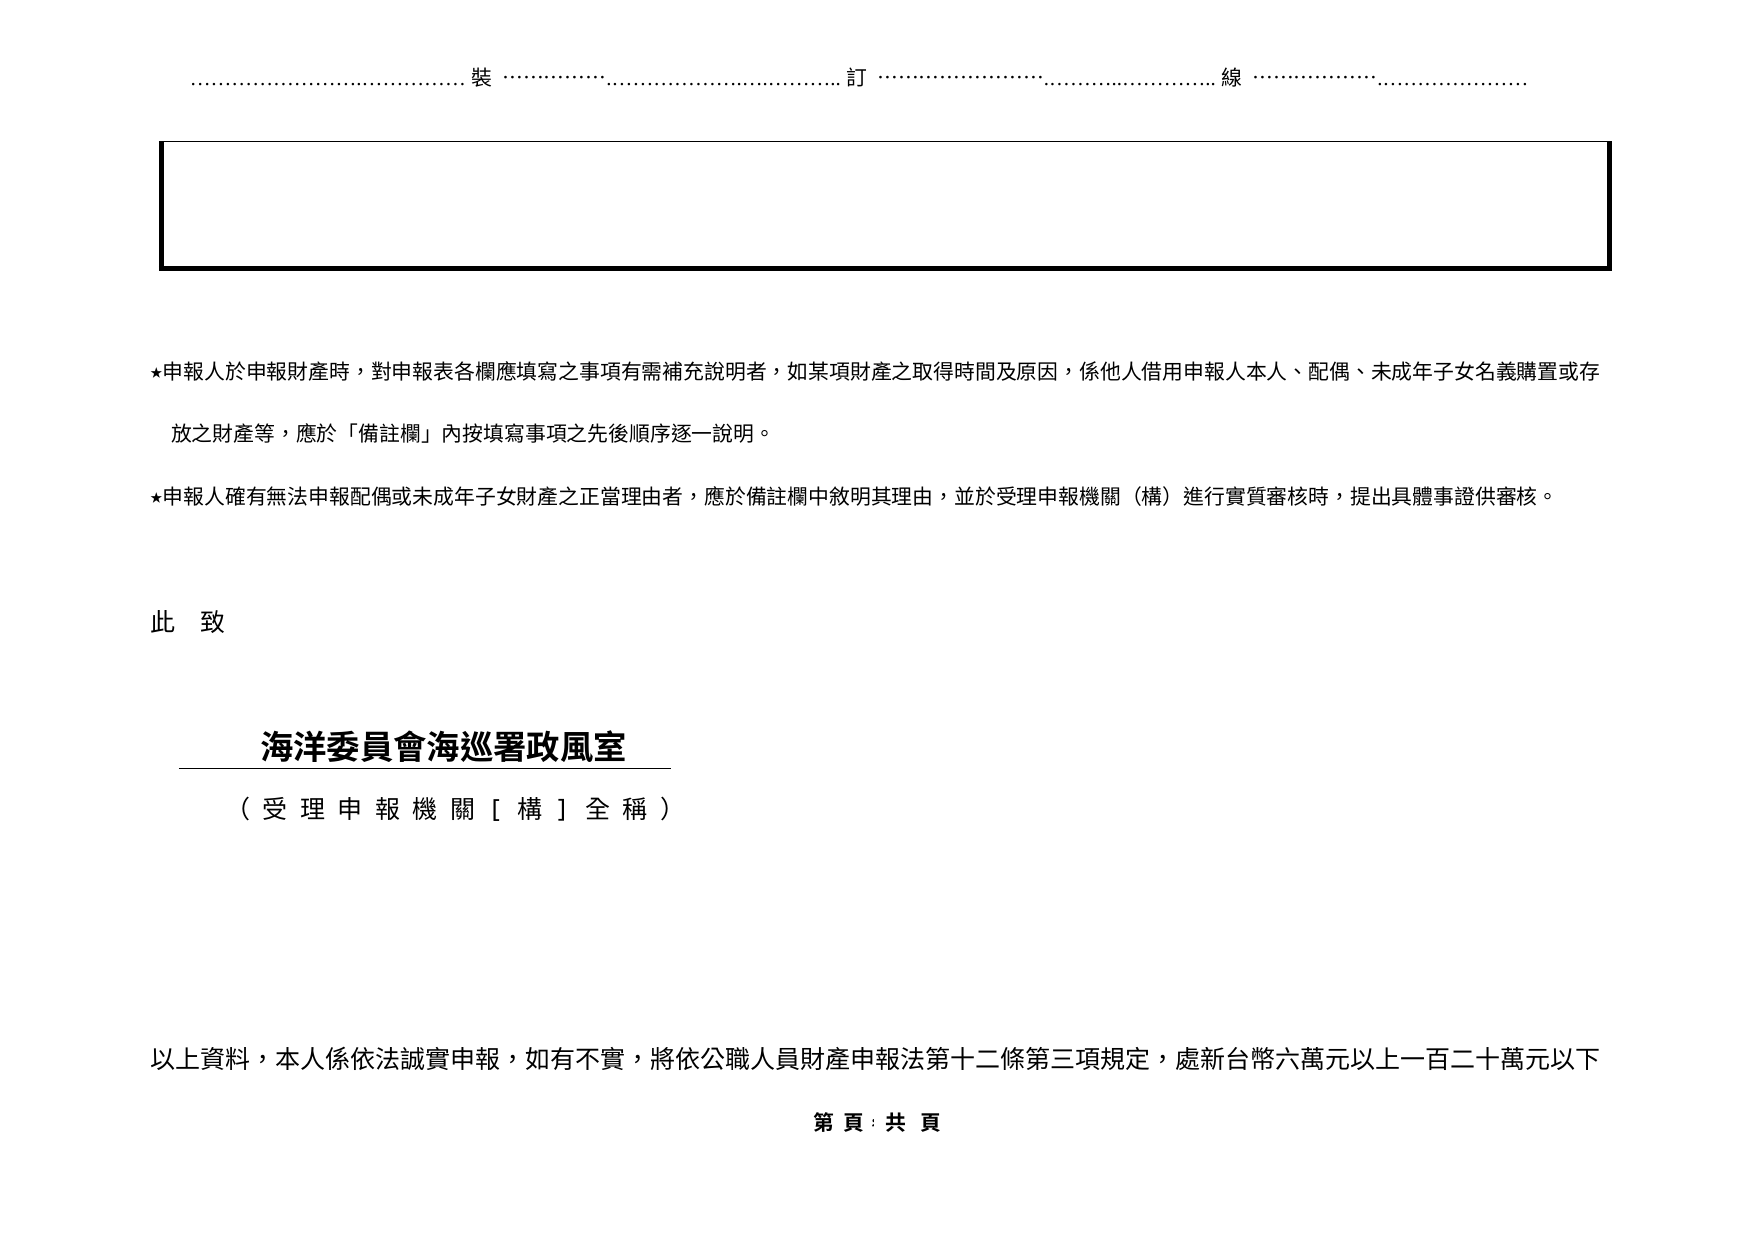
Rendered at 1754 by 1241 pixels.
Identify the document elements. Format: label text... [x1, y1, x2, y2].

text 以上資料，本人係依法誠實申報，如有不實，將依公職人員財產申報法第十二條第三項規定，處新台幣六萬元以上一百二十萬元以下 [150, 1016, 1604, 1078]
text 海洋委員會海巡署政風室 [150, 703, 1604, 766]
table_cell [164, 142, 1607, 266]
text 此 致 [150, 578, 1604, 641]
text ★申報人確有無法申報配偶或未成年子女財產之正當理由者，應於備註欄中敘明其理由，並於受理申報機關（構）進行實質審核時，提出具體事證供審核。 [150, 453, 1604, 516]
text （ 受 理 申 報 機 關 [ 構 ] 全 稱 ） [150, 766, 1604, 828]
text ★申報人於申報財產時，對申報表各欄應填寫之事項有需補充說明者，如某項財產之取得時間及原因，係他人借用申報人本人、配偶、未成年子女名義購置或存放之財產等，應於「備註欄」內按填寫事項之先後順序逐一說明。 [150, 328, 1604, 453]
